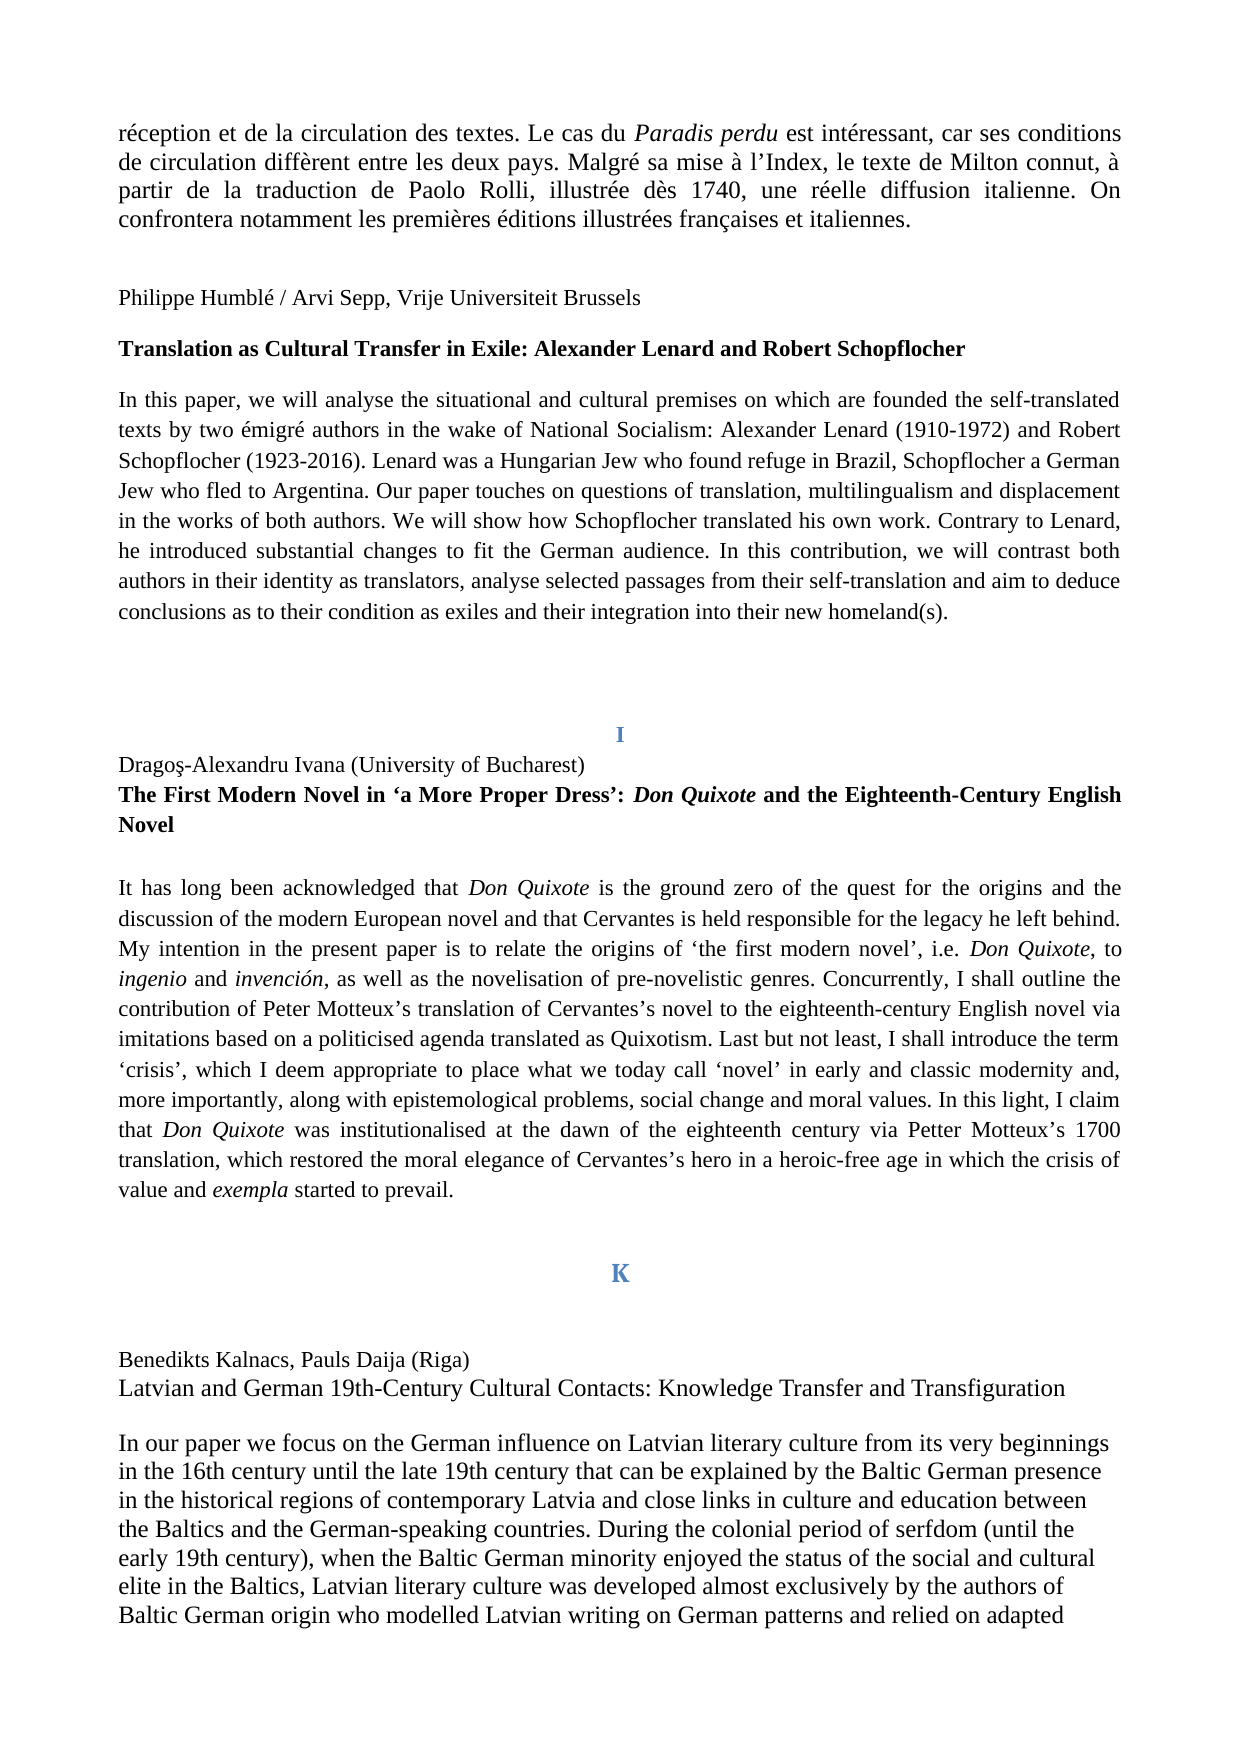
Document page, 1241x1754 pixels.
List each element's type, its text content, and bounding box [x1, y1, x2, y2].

text Latvian and German 19th-Century Cultural Contacts: Knowledge Transfer and Transfiguration [118, 1373, 1122, 1401]
text In our paper we focus on the German influence on Latvian literary culture from its very beginnings in the 16th century until the late 19th century that can be explained by the Baltic German presence in the historical regions of contemporary Latvia and close links in culture and education between the Baltics and the German-speaking countries. During the colonial period of serfdom (until the early 19th century), when the Baltic German minority enjoyed the status of the social and cultural elite in the Baltics, Latvian literary culture was developed almost exclusively by the authors of Baltic German origin who modelled Latvian writing on German patterns and relied on adapted [118, 1428, 1122, 1629]
text Benedikts Kalnacs, Pauls Daija (Riga) [118, 1346, 1122, 1373]
subtitle K [118, 1258, 1122, 1289]
text It has long been acknowledged that Don Quixote is the ground zero of the quest for the origins and the discussion of the modern European novel and that Cervantes is held responsible for the legacy he left behind. My intention in the present paper is to relate the origins of ‘the first modern novel’, i.e. Don Quixote, to ingenio and invención, as well as the novelisation of pre-novelistic genres. Concurrently, I shall outline the contribution of Peter Motteux’s translation of Cervantes’s novel to the eighteenth-century English novel via imitations based on a politicised agenda translated as Quixotism. Last but not least, I shall introduce the term ‘crisis’, which I deem appropriate to place what we today call ‘novel’ in early and classic modernity and, more importantly, along with epistemological problems, social change and moral values. In this light, I claim that Don Quixote was institutionalised at the dawn of the eighteenth century via Petter Motteux’s 1700 translation, which restored the moral elegance of Cervantes’s hero in a heroic-free age in which the crisis of value and exempla started to prevail. [118, 874, 1122, 1203]
text In this paper, we will analyse the situational and cultural premises on which are founded the self-translated texts by two émigré authors in the wake of National Socialism: Alexander Lenard (1910-1972) and Robert Schopflocher (1923-2016). Lenard was a Hungarian Jew who found refuge in Brazil, Schopflocher a German Jew who fled to Argentina. Our paper touches on questions of translation, multilingualism and displacement in the works of both authors. We will show how Schopflocher translated his own work. Contrary to Lenard, he introduced substantial changes to fit the German audience. In this contribution, we will contrast both authors in their identity as translators, analyse selected passages from their self-translation and aim to deduce conclusions as to their condition as exiles and their integration into their new homeland(s). [118, 386, 1122, 624]
text The First Modern Novel in ‘a More Proper Dress’: Don Quixote and the Eighteenth-Century English Novel [118, 781, 1122, 838]
subtitle I [118, 721, 1122, 747]
text Dragoş-Alexandru Ivana (University of Bucharest) [118, 751, 1122, 777]
text Translation as Cultural Transfer in Exile: Alexander Lenard and Robert Schopflocher [118, 335, 1122, 362]
text Philippe Humblé / Arvi Sepp, Vrije Universiteit Brussels [118, 284, 1122, 311]
text réception et de la circulation des textes. Le cas du Paradis perdu est intéressant, car ses conditions de circulation diffèrent entre les deux pays. Malgré sa mise à l’Index, le texte de Milton connut, à partir de la traduction de Paolo Rolli, illustrée dès 1740, une réelle diffusion italienne. On confrontera notamment les premières éditions illustrées françaises et italiennes. [118, 118, 1122, 233]
